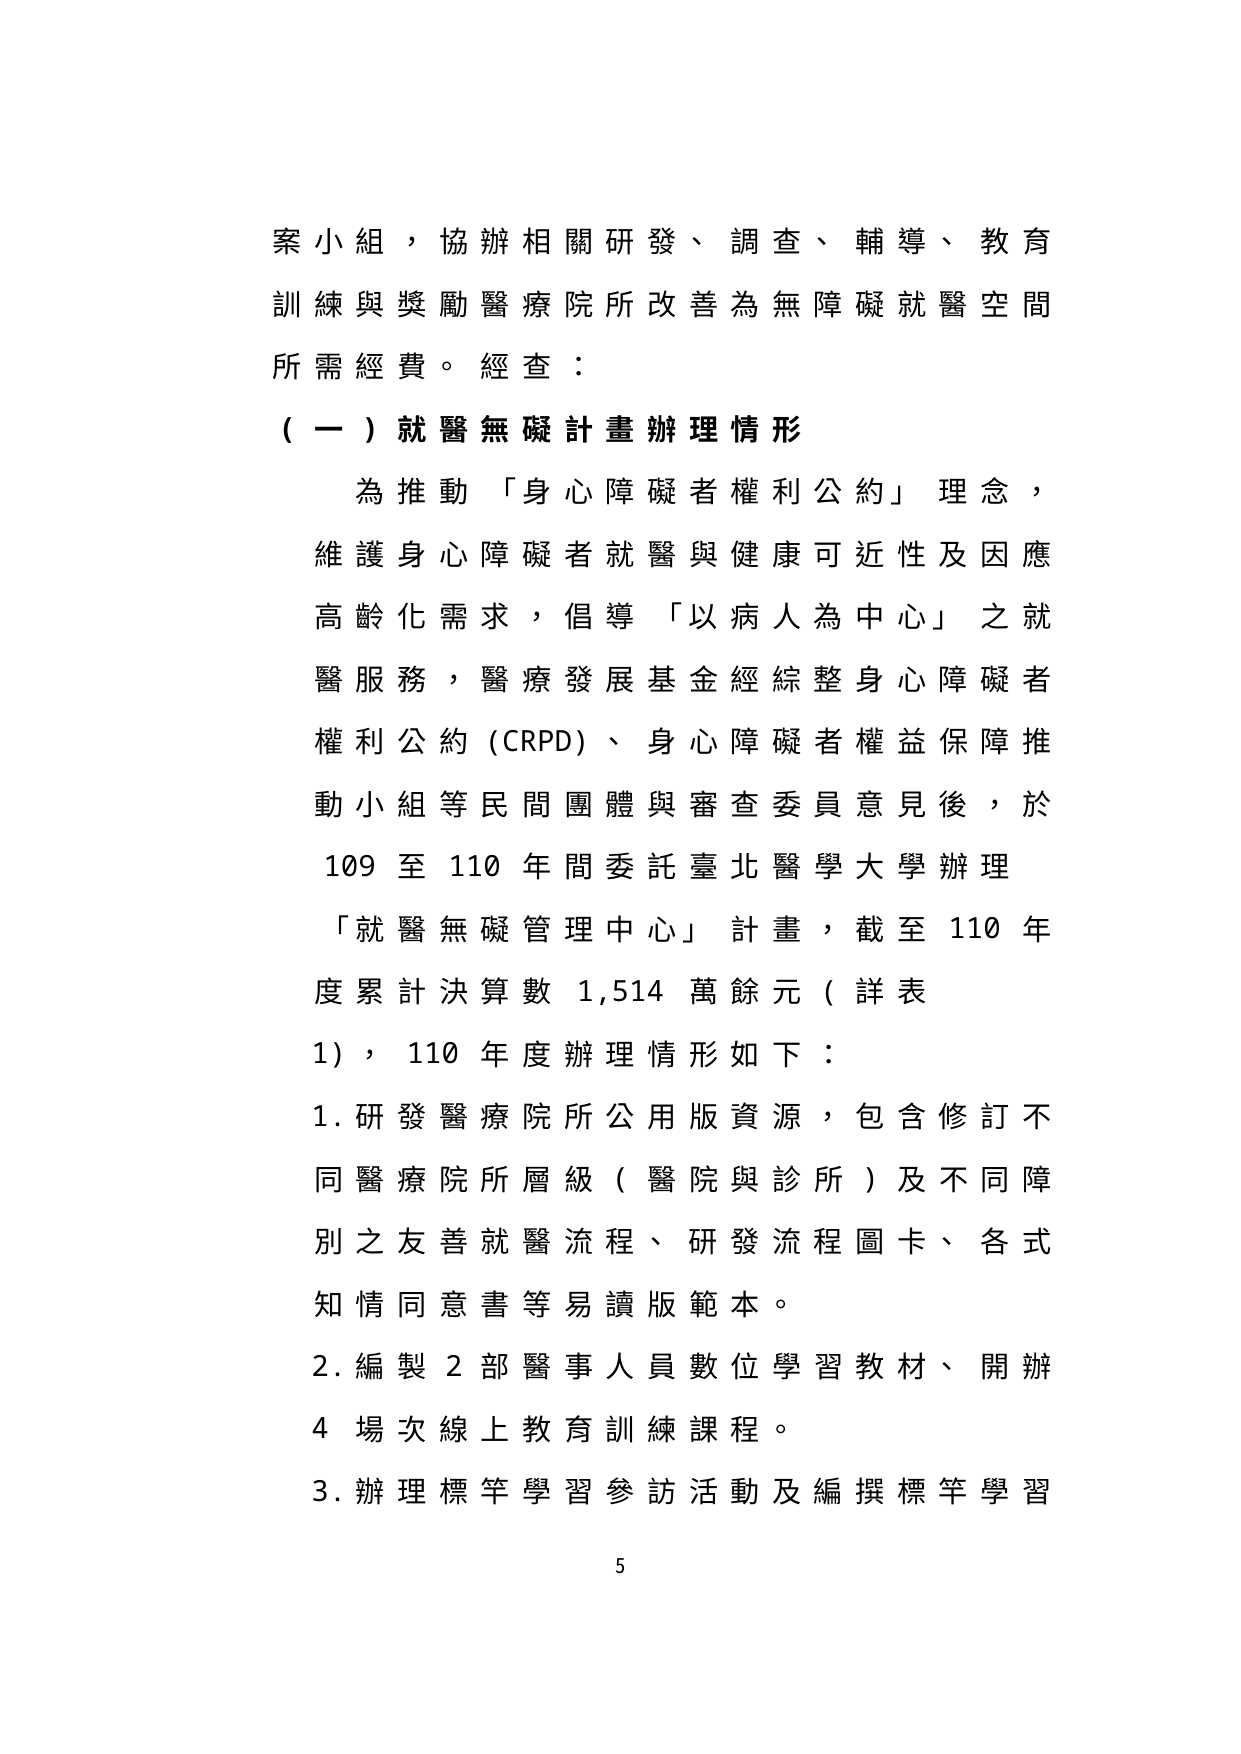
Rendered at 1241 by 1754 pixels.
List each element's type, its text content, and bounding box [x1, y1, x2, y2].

text 1.研發醫療院所公用版資源，包含修訂不同醫療院所層級(醫院與診所)及不同障別之友善就醫流程、研發流程圖卡、各式知情同意書等易讀版範本。 [271, 1073, 1058, 1323]
text 為推動「身心障礙者權利公約」理念，維護身心障礙者就醫與健康可近性及因應高齡化需求，倡導「以病人為中心」之就醫服務，醫療發展基金經綜整身心障礙者權利公約(CRPD)、身心障礙者權益保障推動小組等民間團體與審查委員意見後，於109至110年間委託臺北醫學大學辦理「就醫無礙管理中心」計畫，截至110年度累計決算數1,514萬餘元(詳表1)，110年度辦理情形如下： [271, 448, 1058, 1073]
text 3.辦理標竿學習參訪活動及編撰標竿學習 [271, 1448, 1058, 1511]
text 案小組，協辦相關研發、調查、輔導、教育訓練與獎勵醫療院所改善為無障礙就醫空間所需經費。經查： [242, 198, 1058, 386]
text (一)就醫無礙計畫辦理情形 [242, 386, 1058, 448]
text 2.編製2部醫事人員數位學習教材、開辦4 場次線上教育訓練課程。 [271, 1323, 1058, 1448]
